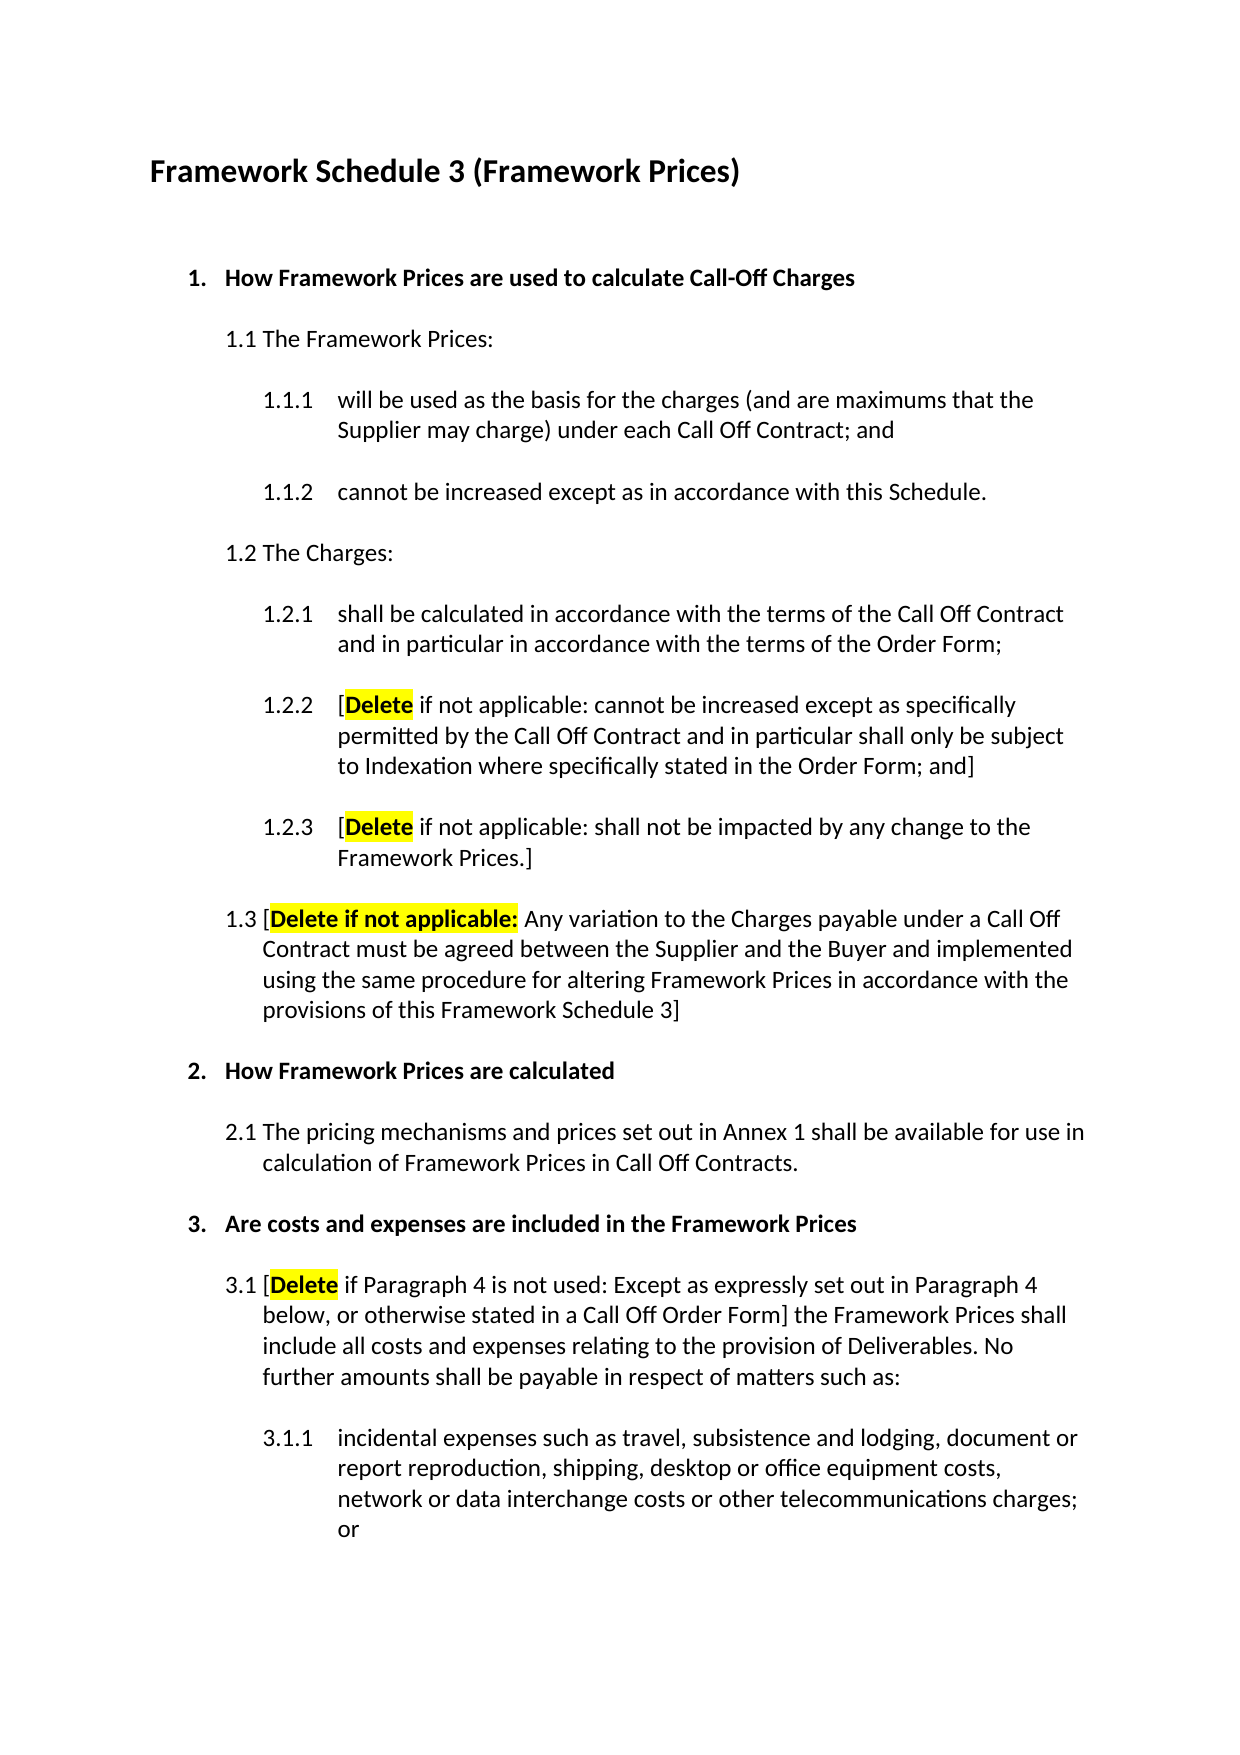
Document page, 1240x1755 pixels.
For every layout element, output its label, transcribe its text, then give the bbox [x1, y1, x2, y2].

list [Delete if not applicable: shall not be impacted by any change to the Framework Prices.] [262, 811, 1089, 903]
list Are costs and expenses are included in the Framework Prices [187, 1208, 1089, 1269]
list incidental expenses such as travel, subsistence and lodging, document or report reproduction, shipping, desktop or office equipment costs, network or data interchange costs or other telecommunications charges; or [262, 1422, 1089, 1574]
list [Delete if not applicable: Any variation to the Charges payable under a Call Off Contract must be agreed between the Supplier and the Buyer and implemented using the same procedure for altering Framework Prices in accordance with the provisions of this Framework Schedule 3] [225, 903, 1089, 1025]
list How Framework Prices are used to calculate Call-Off Charges [187, 262, 1089, 323]
list The Charges: [225, 537, 1089, 598]
text Framework Schedule 3 (Framework Prices) [150, 150, 1089, 191]
list [Delete if Paragraph 4 is not used: Except as expressly set out in Paragraph 4 below, or otherwise stated in a Call Off Order Form] the Framework Prices shall include all costs and expenses relating to the provision of Deliverables. No further amounts shall be payable in respect of matters such as: [225, 1269, 1089, 1422]
list How Framework Prices are calculated [187, 1056, 1089, 1117]
list will be used as the basis for the charges (and are maximums that the Supplier may charge) under each Call Off Contract; and [262, 384, 1089, 476]
list The Framework Prices: [225, 323, 1089, 384]
list [Delete if not applicable: cannot be increased except as specifically permitted by the Call Off Contract and in particular shall only be subject to Indexation where specifically stated in the Order Form; and] [262, 689, 1089, 811]
list shall be calculated in accordance with the terms of the Call Off Contract and in particular in accordance with the terms of the Order Form; [262, 598, 1089, 689]
list cannot be increased except as in accordance with this Schedule. [262, 476, 1089, 537]
list The pricing mechanisms and prices set out in Annex 1 shall be available for use in calculation of Framework Prices in Call Off Contracts. [225, 1117, 1089, 1208]
